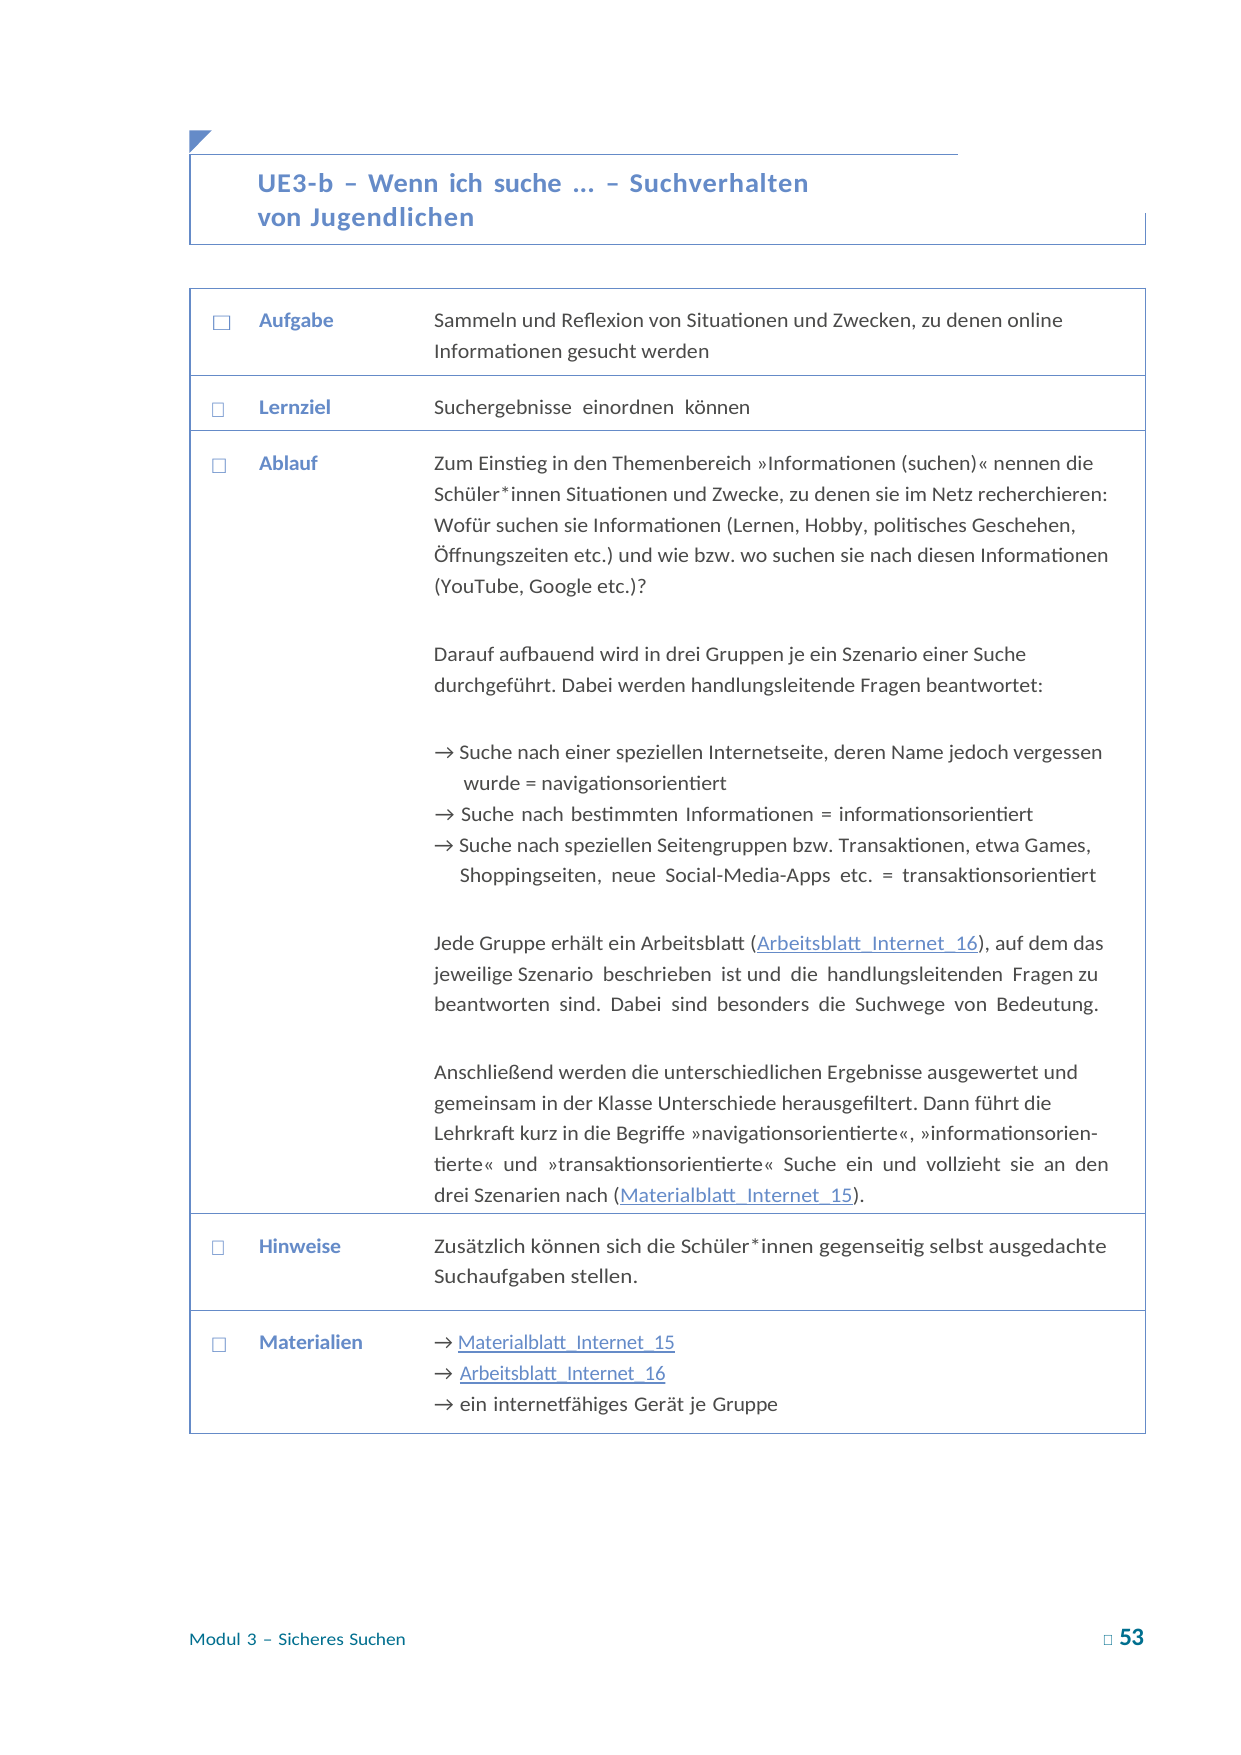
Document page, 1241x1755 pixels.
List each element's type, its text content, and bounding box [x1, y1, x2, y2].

table_cell  [191, 376, 246, 430]
table_cell  [191, 1214, 246, 1310]
table_cell Zusätzlich können sich die Schüler*innen gegenseitig selbst ausgedachte Suchaufgaben stellen. [400, 1214, 1145, 1310]
table_cell  [191, 1311, 246, 1433]
table_cell → Materialblatt_Internet_15 → Arbeitsblatt_Internet_16 → ein internetfähiges Gerät je Gruppe [400, 1311, 1145, 1433]
table_cell Ablauf [246, 431, 400, 1213]
table_header UE3-b – Wenn ich suche ... – Suchverhalten [191, 155, 957, 213]
table_cell Materialien [246, 1311, 400, 1433]
table_header  20 Min. [958, 154, 1146, 213]
table_header Aufgabe [246, 289, 400, 374]
table_cell Hinweise [246, 1214, 400, 1310]
table_cell Zum Einstieg in den Themenbereich »Informationen (suchen)« nennen die Schüler*innen Situationen und Zwecke, zu denen sie im Netz recherchieren: Wofür suchen sie Informationen (Lernen, Hobby, politisches Geschehen, Öffnungszeiten etc.) und wie bzw. wo suchen sie nach diesen Informationen (YouTube, Google etc.)? Darauf aufbauend wird in drei Gruppen je ein Szenario einer Suche durchgeführt. Dabei werden handlungsleitende Fragen beantwortet: → Suche nach einer speziellen Internetseite, deren Name jedoch vergessen wurde = navigationsorientiert → Suche nach bestimmten Informationen = informationsorientiert → Suche nach speziellen Seitengruppen bzw. Transaktionen, etwa Games, Shoppingseiten, neue Social-Media-Apps etc. = transaktionsorientiert Jede Gruppe erhält ein Arbeitsblatt (Arbeitsblatt_Internet_16), auf dem das jeweilige Szenario beschrieben ist und die handlungsleitenden Fragen zu beantworten sind. Dabei sind besonders die Suchwege von Bedeutung. Anschließend werden die unterschiedlichen Ergebnisse ausgewertet und gemeinsam in der Klasse Unterschiede herausgefiltert. Dann führt die Lehrkraft kurz in die Begriffe »navigationsorientierte«, »informationsorien- tierte« und »transaktionsorientierte« Suche ein und vollzieht sie an den drei Szenarien nach (Materialblatt_Internet_15). [400, 431, 1145, 1213]
table_header  [191, 289, 246, 374]
table_cell Suchergebnisse einordnen können [400, 376, 1145, 430]
table_cell  [191, 431, 246, 1213]
table_header Sammeln und Reflexion von Situationen und Zwecken, zu denen online Informationen gesucht werden [400, 289, 1145, 374]
table_cell von Jugendlichen [191, 213, 1145, 243]
table_cell Lernziel [246, 376, 400, 430]
